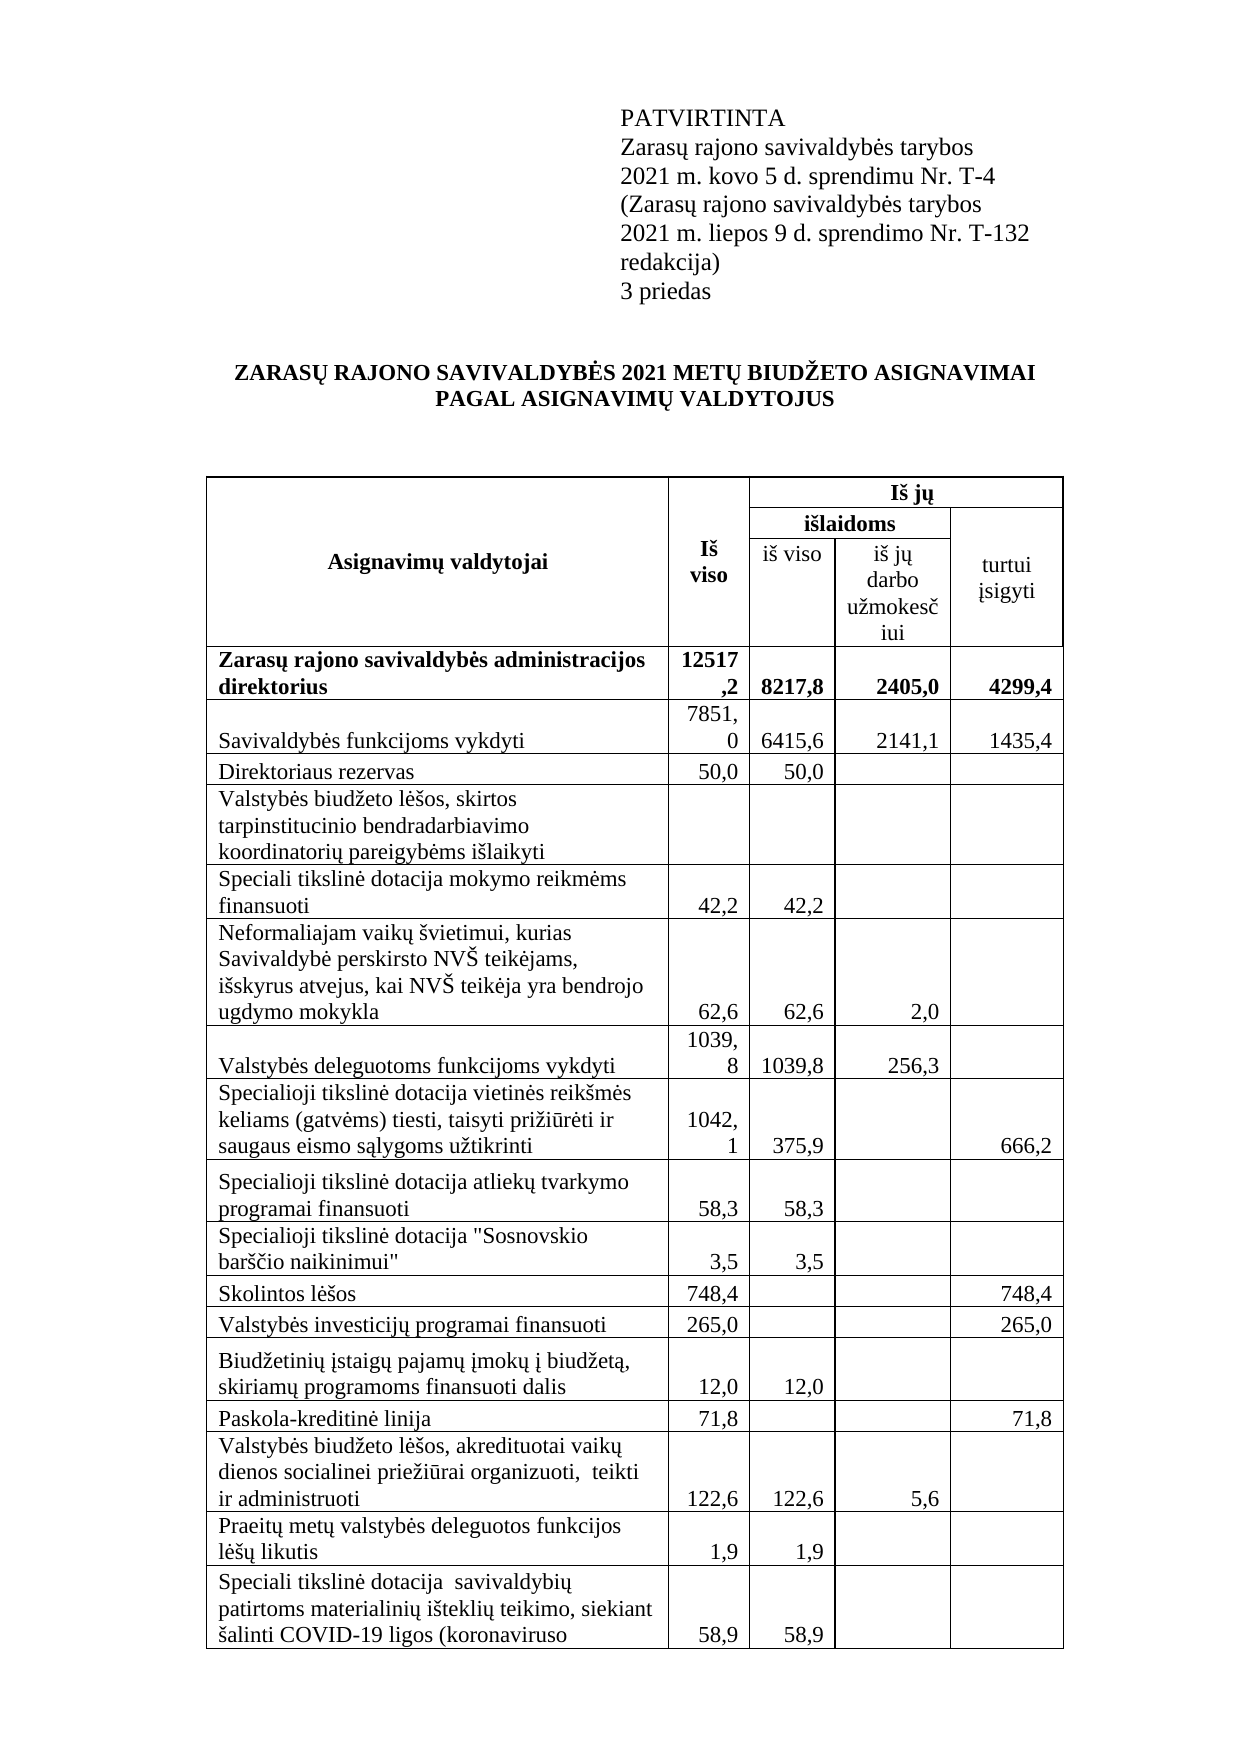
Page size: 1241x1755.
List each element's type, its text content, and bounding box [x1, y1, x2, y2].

table_cell [951, 1566, 1063, 1647]
table_cell Valstybės biudžeto lėšos, skirtos tarpinstitucinio bendradarbiavimo koordinatorių pareigybėms išlaikyti [207, 785, 668, 864]
table_cell 71,8 [951, 1401, 1063, 1431]
table_cell Speciali tikslinė dotacija savivaldybių patirtoms materialinių išteklių teikimo, siekiant šalinti COVID-19 ligos (koronaviruso [207, 1566, 668, 1647]
table_cell [950, 411, 1063, 443]
table_header ZARASŲ RAJONO SAVIVALDYBĖS 2021 METŲ BIUDŽETO ASIGNAVIMAI PAGAL ASIGNAVIMŲ VALDYTOJUS [207, 333, 1063, 411]
table_cell 2141,1 [836, 700, 950, 753]
table_cell Valstybės biudžeto lėšos, akredituotai vaikų dienos socialinei priežiūrai organizuoti, teikti ir administruoti [207, 1432, 668, 1511]
table_cell 666,2 [951, 1079, 1063, 1158]
text (Zarasų rajono savivaldybės tarybos [207, 189, 1063, 218]
table_cell [669, 785, 749, 864]
table_cell [951, 1432, 1063, 1511]
table_cell Specialioji tikslinė dotacija vietinės reikšmės keliams (gatvėms) tiesti, taisyti prižiūrėti ir saugaus eismo sąlygoms užtikrinti [207, 1079, 668, 1158]
table_cell 50,0 [669, 754, 749, 784]
table_cell 4299,4 [951, 647, 1063, 699]
table_cell iš jų darbo užmokesčiui [836, 539, 950, 646]
text 3 priedas [207, 276, 1063, 304]
table_cell [836, 754, 950, 784]
table_cell [951, 919, 1063, 1024]
table_cell 2405,0 [836, 647, 950, 699]
table_cell Specialioji tikslinė dotacija "Sosnovskio barščio naikinimui" [207, 1222, 668, 1275]
table_cell [951, 1222, 1063, 1275]
text 2021 m. liepos 9 d. sprendimo Nr. T-132 [207, 218, 1063, 247]
table_cell [836, 865, 950, 918]
table_cell [951, 1338, 1063, 1400]
table_cell išlaidoms [750, 508, 950, 538]
table_cell 1039,8 [750, 1026, 834, 1078]
table_cell [836, 1222, 950, 1275]
table_cell [750, 785, 834, 864]
table_cell 12,0 [669, 1338, 749, 1400]
table_cell 12,0 [750, 1338, 834, 1400]
table_cell 748,4 [951, 1276, 1063, 1306]
table_cell 1039,8 [669, 1026, 749, 1078]
table_cell 62,6 [750, 919, 834, 1024]
table_cell 42,2 [669, 865, 749, 918]
table_cell 122,6 [750, 1432, 834, 1511]
table_cell [836, 1276, 950, 1306]
table_cell [207, 411, 668, 443]
table_cell [951, 1160, 1063, 1221]
table_cell Valstybės deleguotoms funkcijoms vykdyti [207, 1026, 668, 1078]
table_cell Direktoriaus rezervas [207, 754, 668, 784]
table_cell [836, 785, 950, 864]
table_cell 58,3 [669, 1160, 749, 1221]
table_cell [951, 1512, 1063, 1565]
table_cell [669, 443, 749, 476]
table_cell Iš viso [669, 478, 749, 646]
table_cell [749, 411, 835, 443]
table_cell [835, 443, 950, 476]
table_cell [207, 443, 668, 476]
table_cell 8217,8 [750, 647, 834, 699]
table_cell 6415,6 [750, 700, 834, 753]
table_cell 62,6 [669, 919, 749, 1024]
table_cell 58,9 [750, 1566, 834, 1647]
table_cell 1435,4 [951, 700, 1063, 753]
table_cell 265,0 [669, 1307, 749, 1337]
table_cell [836, 1401, 950, 1431]
table_cell [669, 411, 749, 443]
table_cell 1,9 [750, 1512, 834, 1565]
table_cell Skolintos lėšos [207, 1276, 668, 1306]
table_cell 1,9 [669, 1512, 749, 1565]
table_cell [835, 411, 950, 443]
table_cell 375,9 [750, 1079, 834, 1158]
text Zarasų rajono savivaldybės tarybos [207, 132, 1063, 161]
table_cell [750, 1307, 834, 1337]
table_cell 58,9 [669, 1566, 749, 1647]
table_cell [749, 443, 835, 476]
table_cell 122,6 [669, 1432, 749, 1511]
table_cell Asignavimų valdytojai [207, 478, 668, 646]
table_cell Savivaldybės funkcijoms vykdyti [207, 700, 668, 753]
table_cell [950, 443, 1063, 476]
table_cell Specialioji tikslinė dotacija atliekų tvarkymo programai finansuoti [207, 1160, 668, 1221]
table_cell Valstybės investicijų programai finansuoti [207, 1307, 668, 1337]
table_cell 748,4 [669, 1276, 749, 1306]
table_cell [836, 1160, 950, 1221]
table_cell Zarasų rajono savivaldybės administracijos direktorius [207, 647, 668, 699]
table_cell 12517,2 [669, 647, 749, 699]
table_cell 256,3 [836, 1026, 950, 1078]
table_cell 42,2 [750, 865, 834, 918]
table_cell turtui įsigyti [951, 508, 1062, 646]
table_cell [750, 1276, 834, 1306]
table_cell [750, 1401, 834, 1431]
table_cell [836, 1338, 950, 1400]
table_cell [951, 754, 1063, 784]
table_cell Neformaliajam vaikų švietimui, kurias Savivaldybė perskirsto NVŠ teikėjams, išskyrus atvejus, kai NVŠ teikėja yra bendrojo ugdymo mokykla [207, 919, 668, 1024]
table_cell 3,5 [750, 1222, 834, 1275]
table_cell iš viso [750, 539, 834, 646]
table_cell Paskola-kreditinė linija [207, 1401, 668, 1431]
table_cell Iš jų [750, 478, 1062, 507]
table_cell 58,3 [750, 1160, 834, 1221]
table_cell Biudžetinių įstaigų pajamų įmokų į biudžetą, skiriamų programoms finansuoti dalis [207, 1338, 668, 1400]
table_cell 1042,1 [669, 1079, 749, 1158]
table_cell 5,6 [836, 1432, 950, 1511]
table_cell Speciali tikslinė dotacija mokymo reikmėms finansuoti [207, 865, 668, 918]
text PATVIRTINTA [207, 103, 1063, 132]
table_cell 71,8 [669, 1401, 749, 1431]
table_cell 7851,0 [669, 700, 749, 753]
text redakcija) [207, 247, 1063, 276]
table_cell [836, 1566, 950, 1647]
table_cell [836, 1512, 950, 1565]
table_cell 2,0 [836, 919, 950, 1024]
table_cell [836, 1079, 950, 1158]
table_cell 265,0 [951, 1307, 1063, 1337]
table_cell 50,0 [750, 754, 834, 784]
table_cell [836, 1307, 950, 1337]
table_cell [951, 865, 1063, 918]
table_cell [951, 1026, 1063, 1078]
text 2021 m. kovo 5 d. sprendimu Nr. T-4 [207, 161, 1063, 189]
table_cell [951, 785, 1063, 864]
table_cell Praeitų metų valstybės deleguotos funkcijos lėšų likutis [207, 1512, 668, 1565]
table_cell 3,5 [669, 1222, 749, 1275]
